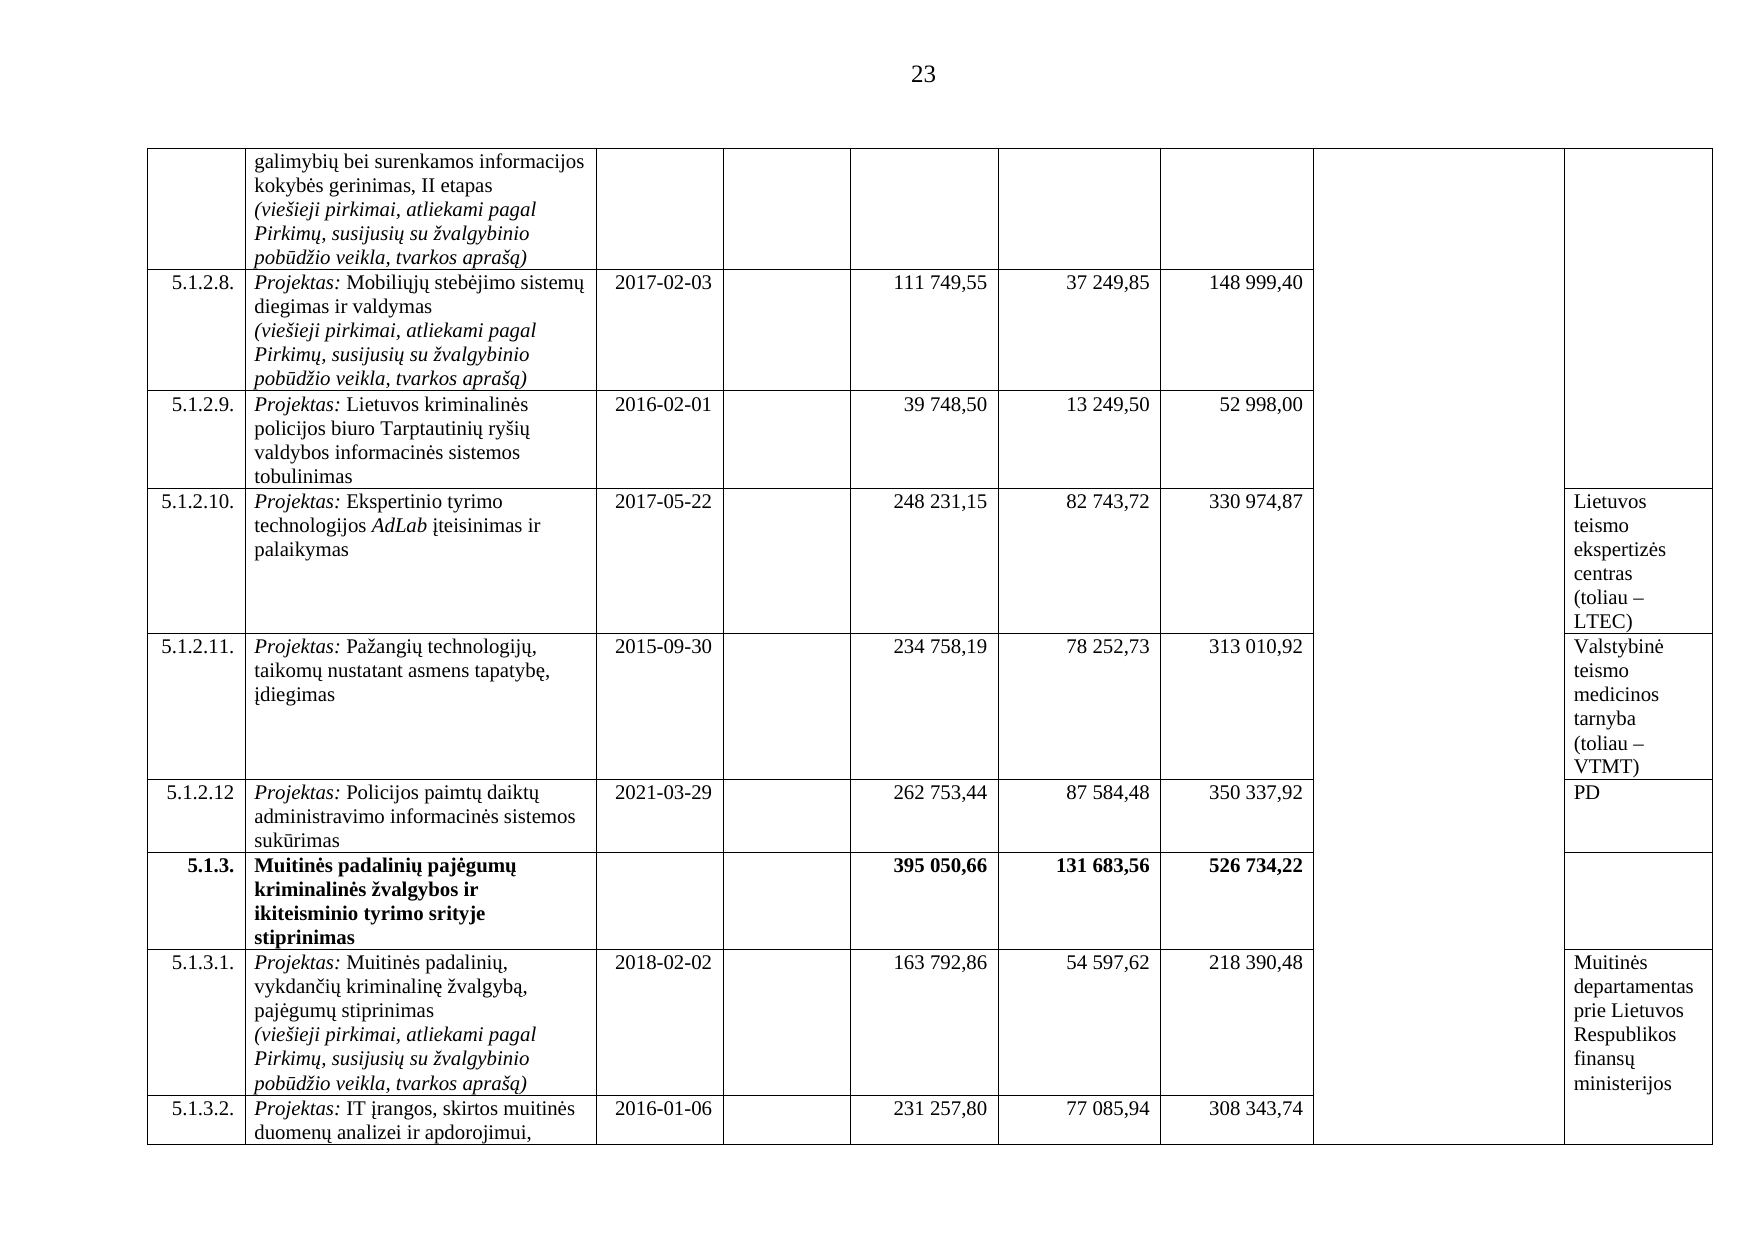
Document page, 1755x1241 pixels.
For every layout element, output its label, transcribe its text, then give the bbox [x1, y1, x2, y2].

table_cell 5.1.2.8. [148, 270, 245, 390]
table_cell [724, 270, 850, 390]
table_cell [724, 149, 850, 269]
table_cell 163 792,86 [851, 950, 998, 1094]
table_cell 13 249,50 [999, 391, 1160, 488]
table_cell 2017-02-03 [597, 270, 723, 390]
table_cell 2017-05-22 [597, 489, 723, 633]
table_cell Muitinės padalinių pajėgumų kriminalinės žvalgybos ir ikiteisminio tyrimo srityje stiprinimas [246, 853, 596, 949]
table_cell 2016-02-01 [597, 391, 723, 488]
table_cell 2021-03-29 [597, 780, 723, 852]
table_cell [148, 149, 245, 269]
table_cell 308 343,74 [1161, 1096, 1313, 1144]
table_cell Projektas: IT įrangos, skirtos muitinės duomenų analizei ir apdorojimui, [246, 1096, 596, 1144]
table_cell 5.1.3.1. [148, 950, 245, 1094]
table_cell Projektas: Lietuvos kriminalinės policijos biuro Tarptautinių ryšių valdybos informacinės sistemos tobulinimas [246, 391, 596, 488]
table_cell [597, 149, 723, 269]
table_cell 248 231,15 [851, 489, 998, 633]
table_cell Projektas: Mobiliųjų stebėjimo sistemų diegimas ir valdymas (viešieji pirkimai, atliekami pagal Pirkimų, susijusių su žvalgybinio pobūdžio veikla, tvarkos aprašą) [246, 270, 596, 390]
table_cell Muitinės departamentas prie Lietuvos Respublikos finansų ministerijos [1565, 950, 1712, 1144]
table_cell [999, 149, 1160, 269]
table_cell 39 748,50 [851, 391, 998, 488]
table_cell 526 734,22 [1161, 853, 1313, 949]
table_cell 234 758,19 [851, 634, 998, 778]
table_cell 82 743,72 [999, 489, 1160, 633]
table_cell [724, 634, 850, 778]
table_cell [724, 853, 850, 949]
table_cell 262 753,44 [851, 780, 998, 852]
table_cell 87 584,48 [999, 780, 1160, 852]
table_cell Projektas: Muitinės padalinių, vykdančių kriminalinę žvalgybą, pajėgumų stiprinimas (viešieji pirkimai, atliekami pagal Pirkimų, susijusių su žvalgybinio pobūdžio veikla, tvarkos aprašą) [246, 950, 596, 1094]
table_cell [724, 391, 850, 488]
table_cell [724, 1096, 850, 1144]
table_cell 131 683,56 [999, 853, 1160, 949]
table_cell 231 257,80 [851, 1096, 998, 1144]
table_cell Projektas: Pažangių technologijų, taikomų nustatant asmens tapatybę, įdiegimas [246, 634, 596, 778]
table_cell 78 252,73 [999, 634, 1160, 778]
table_cell 330 974,87 [1161, 489, 1313, 633]
table_cell 5.1.2.9. [148, 391, 245, 488]
table_cell [851, 149, 998, 269]
table_cell 52 998,00 [1161, 391, 1313, 488]
table_cell 5.1.3. [148, 853, 245, 949]
table_cell [1565, 853, 1712, 949]
table_cell [724, 950, 850, 1094]
table_cell Projektas: Policijos paimtų daiktų administravimo informacinės sistemos sukūrimas [246, 780, 596, 852]
table_cell 2018-02-02 [597, 950, 723, 1094]
table_cell 148 999,40 [1161, 270, 1313, 390]
table_cell 54 597,62 [999, 950, 1160, 1094]
table_cell Lietuvos teismo ekspertizės centras (toliau – LTEC) [1565, 489, 1712, 633]
table_cell Valstybinė teismo medicinos tarnyba (toliau – VTMT) [1565, 634, 1712, 778]
table_cell 2015-09-30 [597, 634, 723, 778]
table_cell 218 390,48 [1161, 950, 1313, 1094]
table_cell Projektas: Ekspertinio tyrimo technologijos AdLab įteisinimas ir palaikymas [246, 489, 596, 633]
table_cell [724, 780, 850, 852]
table_cell galimybių bei surenkamos informacijos kokybės gerinimas, II etapas (viešieji pirkimai, atliekami pagal Pirkimų, susijusių su žvalgybinio pobūdžio veikla, tvarkos aprašą) [246, 149, 596, 269]
table_cell PD [1565, 780, 1712, 852]
table_cell 37 249,85 [999, 270, 1160, 390]
table_cell 313 010,92 [1161, 634, 1313, 778]
table_cell 111 749,55 [851, 270, 998, 390]
table_cell 5.1.2.10. [148, 489, 245, 633]
table_cell 395 050,66 [851, 853, 998, 949]
table_cell [597, 853, 723, 949]
table_cell 77 085,94 [999, 1096, 1160, 1144]
table_cell 5.1.3.2. [148, 1096, 245, 1144]
table_cell [1565, 149, 1712, 488]
table_cell 5.1.2.11. [148, 634, 245, 778]
table_cell 350 337,92 [1161, 780, 1313, 852]
table_cell [1314, 149, 1564, 1144]
table_cell [724, 489, 850, 633]
table_cell 5.1.2.12 [148, 780, 245, 852]
table_cell [1161, 149, 1313, 269]
table_cell 2016-01-06 [597, 1096, 723, 1144]
